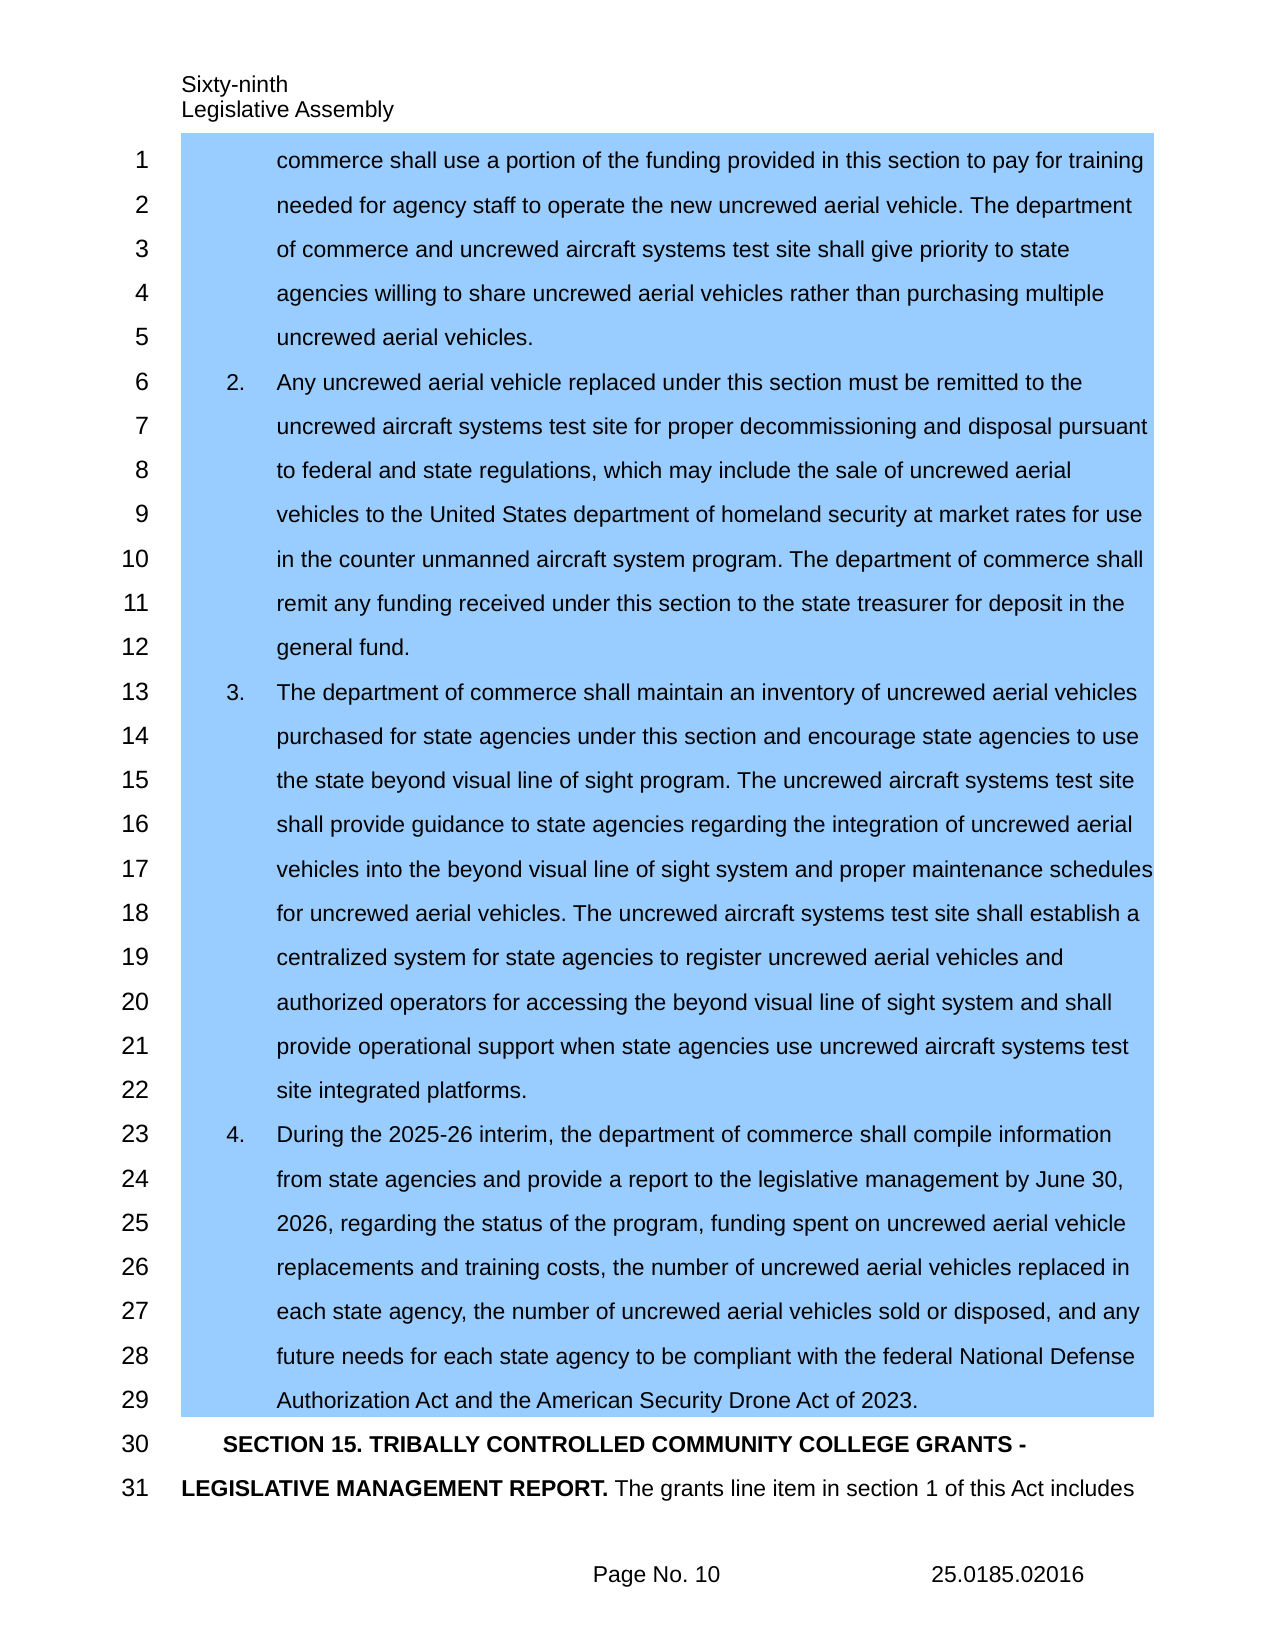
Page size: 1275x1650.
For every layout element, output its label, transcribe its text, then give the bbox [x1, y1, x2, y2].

text 3. The department of commerce shall maintain an inventory of uncrewed aerial vehicles purchased for state agencies under this section and encourage state agencies to use the state beyond visual line of sight program. The uncrewed aircraft systems test site shall provide guidance to state agencies regarding the integration of uncrewed aerial vehicles into the beyond visual line of sight system and proper maintenance schedules for uncrewed aerial vehicles. The uncrewed aircraft systems test site shall establish a centralized system for state agencies to register uncrewed aerial vehicles and authorized operators for accessing the beyond visual line of sight system and shall provide operational support when state agencies use uncrewed aircraft systems test site integrated platforms. [181, 664, 1154, 1107]
text 2. Any uncrewed aerial vehicle replaced under this section must be remitted to the uncrewed aircraft systems test site for proper decommissioning and disposal pursuant to federal and state regulations, which may include the sale of uncrewed aerial vehicles to the United States department of homeland security at market rates for use in the counter unmanned aircraft system program. The department of commerce shall remit any funding received under this section to the state treasurer for deposit in the general fund. [181, 355, 1154, 664]
text SECTION 15. TRIBALLY CONTROLLED COMMUNITY COLLEGE GRANTS - LEGISLATIVE MANAGEMENT REPORT. The grants line item in section 1 of this Act includes $750,000 from the general fund for the purpose of providing workforce development grants to a tribally controlled community college. To be eligible for a grant under this section, a tribally controlled community college shall partner with at least one high school in the state for programs under section 54‑60.2‑02. During the 2025‑26 interim, a tribally controlled community college receiving funding under this program shall report to the department of commerce by August 1, 2026, regarding the use of grant funds and the department of commerce shall provide a report to the legislative management by October 1, 2026, regarding the use of grant funds. [181, 1417, 1154, 1506]
text commerce shall use a portion of the funding provided in this section to pay for training needed for agency staff to operate the new uncrewed aerial vehicle. The department of commerce and uncrewed aircraft systems test site shall give priority to state agencies willing to share uncrewed aerial vehicles rather than purchasing multiple uncrewed aerial vehicles. [181, 133, 1154, 355]
text 4. During the 2025‑26 interim, the department of commerce shall compile information from state agencies and provide a report to the legislative management by June 30, 2026, regarding the status of the program, funding spent on uncrewed aerial vehicle replacements and training costs, the number of uncrewed aerial vehicles replaced in each state agency, the number of uncrewed aerial vehicles sold or disposed, and any future needs for each state agency to be compliant with the federal National Defense Authorization Act and the American Security Drone Act of 2023. [181, 1107, 1154, 1417]
